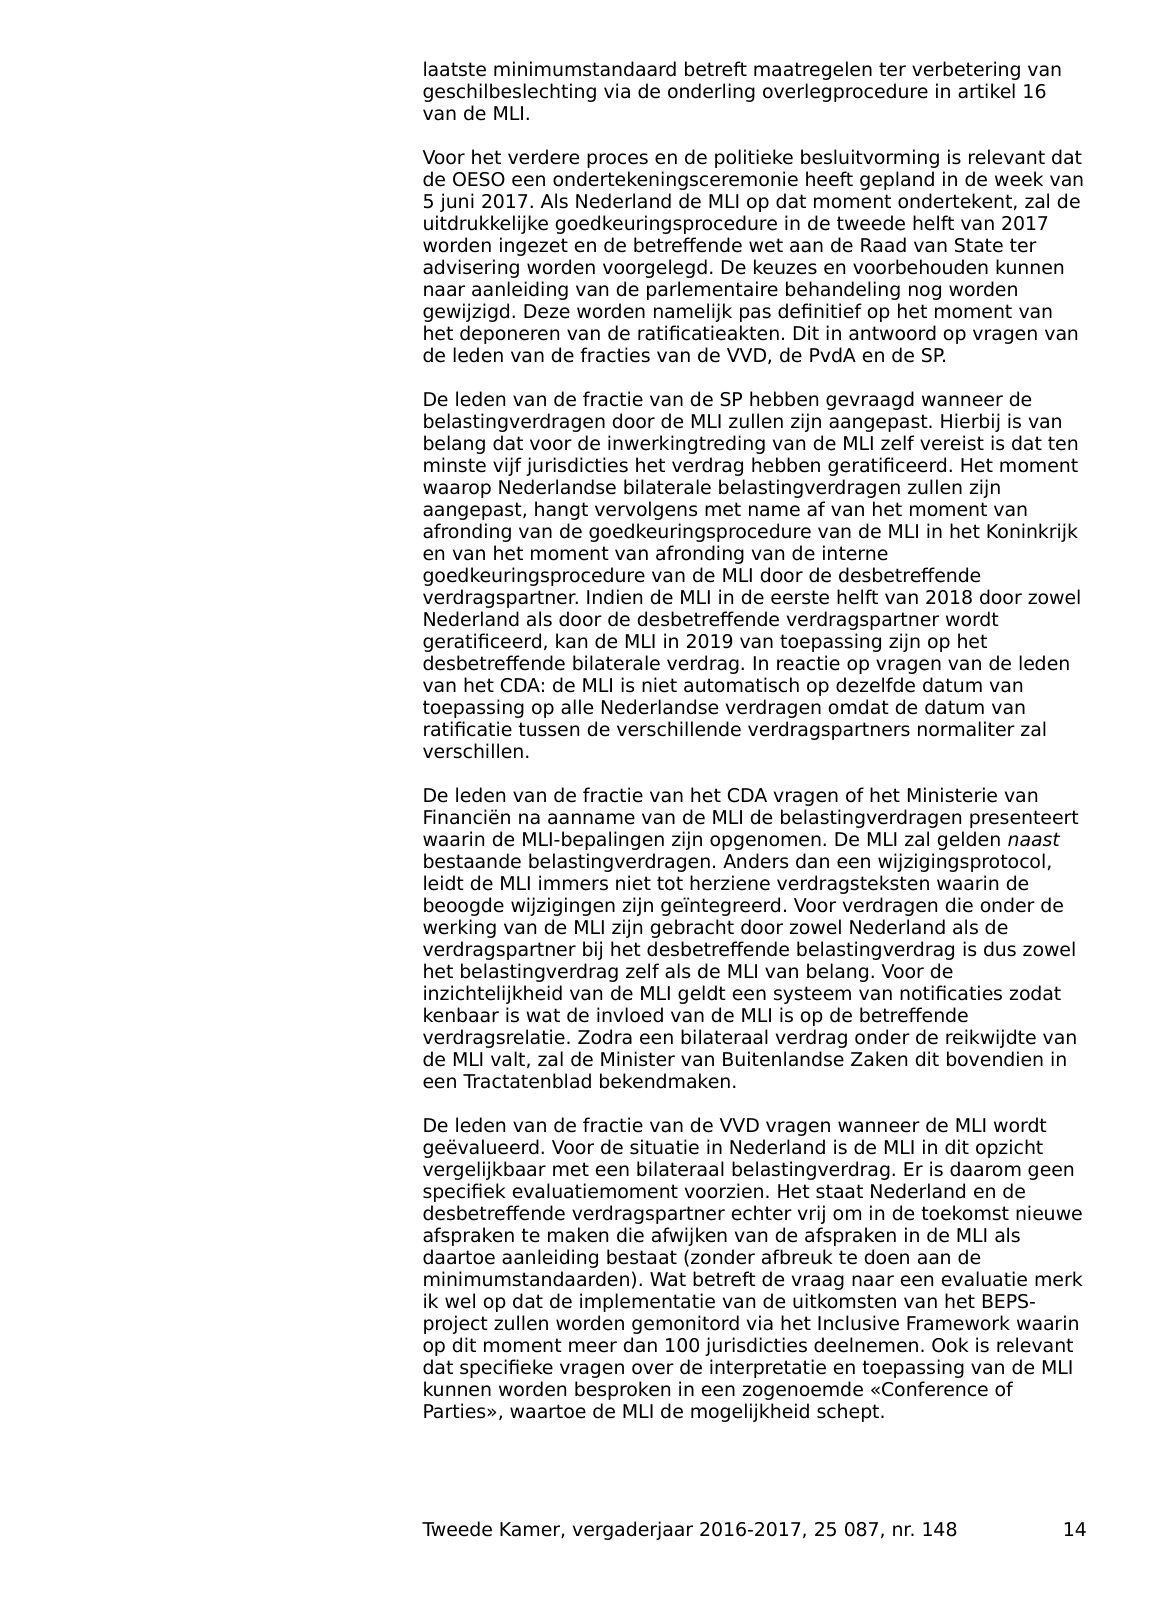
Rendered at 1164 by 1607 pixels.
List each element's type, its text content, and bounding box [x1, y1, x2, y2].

text De leden van de fractie van de SP hebben gevraagd wanneer de belastingverdragen door de MLI zullen zijn aangepast. Hierbij is van belang dat voor de inwerkingtreding van de MLI zelf vereist is dat ten minste vijf jurisdicties het verdrag hebben geratificeerd. Het moment waarop Nederlandse bilaterale belastingverdragen zullen zijn aangepast, hangt vervolgens met name af van het moment van afronding van de goedkeuringsprocedure van de MLI in het Koninkrijk en van het moment van afronding van de interne goedkeuringsprocedure van de MLI door de desbetreffende verdragspartner. Indien de MLI in de eerste helft van 2018 door zowel Nederland als door de desbetreffende verdragspartner wordt geratificeerd, kan de MLI in 2019 van toepassing zijn op het desbetreffende bilaterale verdrag. In reactie op vragen van de leden van het CDA: de MLI is niet automatisch op dezelfde datum van toepassing op alle Nederlandse verdragen omdat de datum van ratificatie tussen de verschillende verdragspartners normaliter zal verschillen. [422, 389, 1087, 763]
text laatste minimumstandaard betreft maatregelen ter verbetering van geschilbeslechting via de onderling overlegprocedure in artikel 16 van de MLI. [422, 59, 1087, 125]
text De leden van de fractie van de VVD vragen wanneer de MLI wordt geëvalueerd. Voor de situatie in Nederland is de MLI in dit opzicht vergelijkbaar met een bilateraal belastingverdrag. Er is daarom geen specifiek evaluatiemoment voorzien. Het staat Nederland en de desbetreffende verdragspartner echter vrij om in de toekomst nieuwe afspraken te maken die afwijken van de afspraken in de MLI als daartoe aanleiding bestaat (zonder afbreuk te doen aan de minimumstandaarden). Wat betreft de vraag naar een evaluatie merk ik wel op dat de implementatie van de uitkomsten van het BEPS-project zullen worden gemonitord via het Inclusive Framework waarin op dit moment meer dan 100 jurisdicties deelnemen. Ook is relevant dat specifieke vragen over de interpretatie en toepassing van de MLI kunnen worden besproken in een zogenoemde «Conference of Parties», waartoe de MLI de mogelijkheid schept. [422, 1115, 1087, 1423]
text Voor het verdere proces en de politieke besluitvorming is relevant dat de OESO een ondertekeningsceremonie heeft gepland in de week van 5 juni 2017. Als Nederland de MLI op dat moment ondertekent, zal de uitdrukkelijke goedkeuringsprocedure in de tweede helft van 2017 worden ingezet en de betreffende wet aan de Raad van State ter advisering worden voorgelegd. De keuzes en voorbehouden kunnen naar aanleiding van de parlementaire behandeling nog worden gewijzigd. Deze worden namelijk pas definitief op het moment van het deponeren van de ratificatieakten. Dit in antwoord op vragen van de leden van de fracties van de VVD, de PvdA en de SP. [422, 147, 1087, 367]
text De leden van de fractie van het CDA vragen of het Ministerie van Financiën na aanname van de MLI de belastingverdragen presenteert waarin de MLI-bepalingen zijn opgenomen. De MLI zal gelden naast bestaande belastingverdragen. Anders dan een wijzigingsprotocol, leidt de MLI immers niet tot herziene verdragsteksten waarin de beoogde wijzigingen zijn geïntegreerd. Voor verdragen die onder de werking van de MLI zijn gebracht door zowel Nederland als de verdragspartner bij het desbetreffende belastingverdrag is dus zowel het belastingverdrag zelf als de MLI van belang. Voor de inzichtelijkheid van de MLI geldt een systeem van notificaties zodat kenbaar is wat de invloed van de MLI is op de betreffende verdragsrelatie. Zodra een bilateraal verdrag onder de reikwijdte van de MLI valt, zal de Minister van Buitenlandse Zaken dit bovendien in een Tractatenblad bekendmaken. [422, 785, 1087, 1093]
